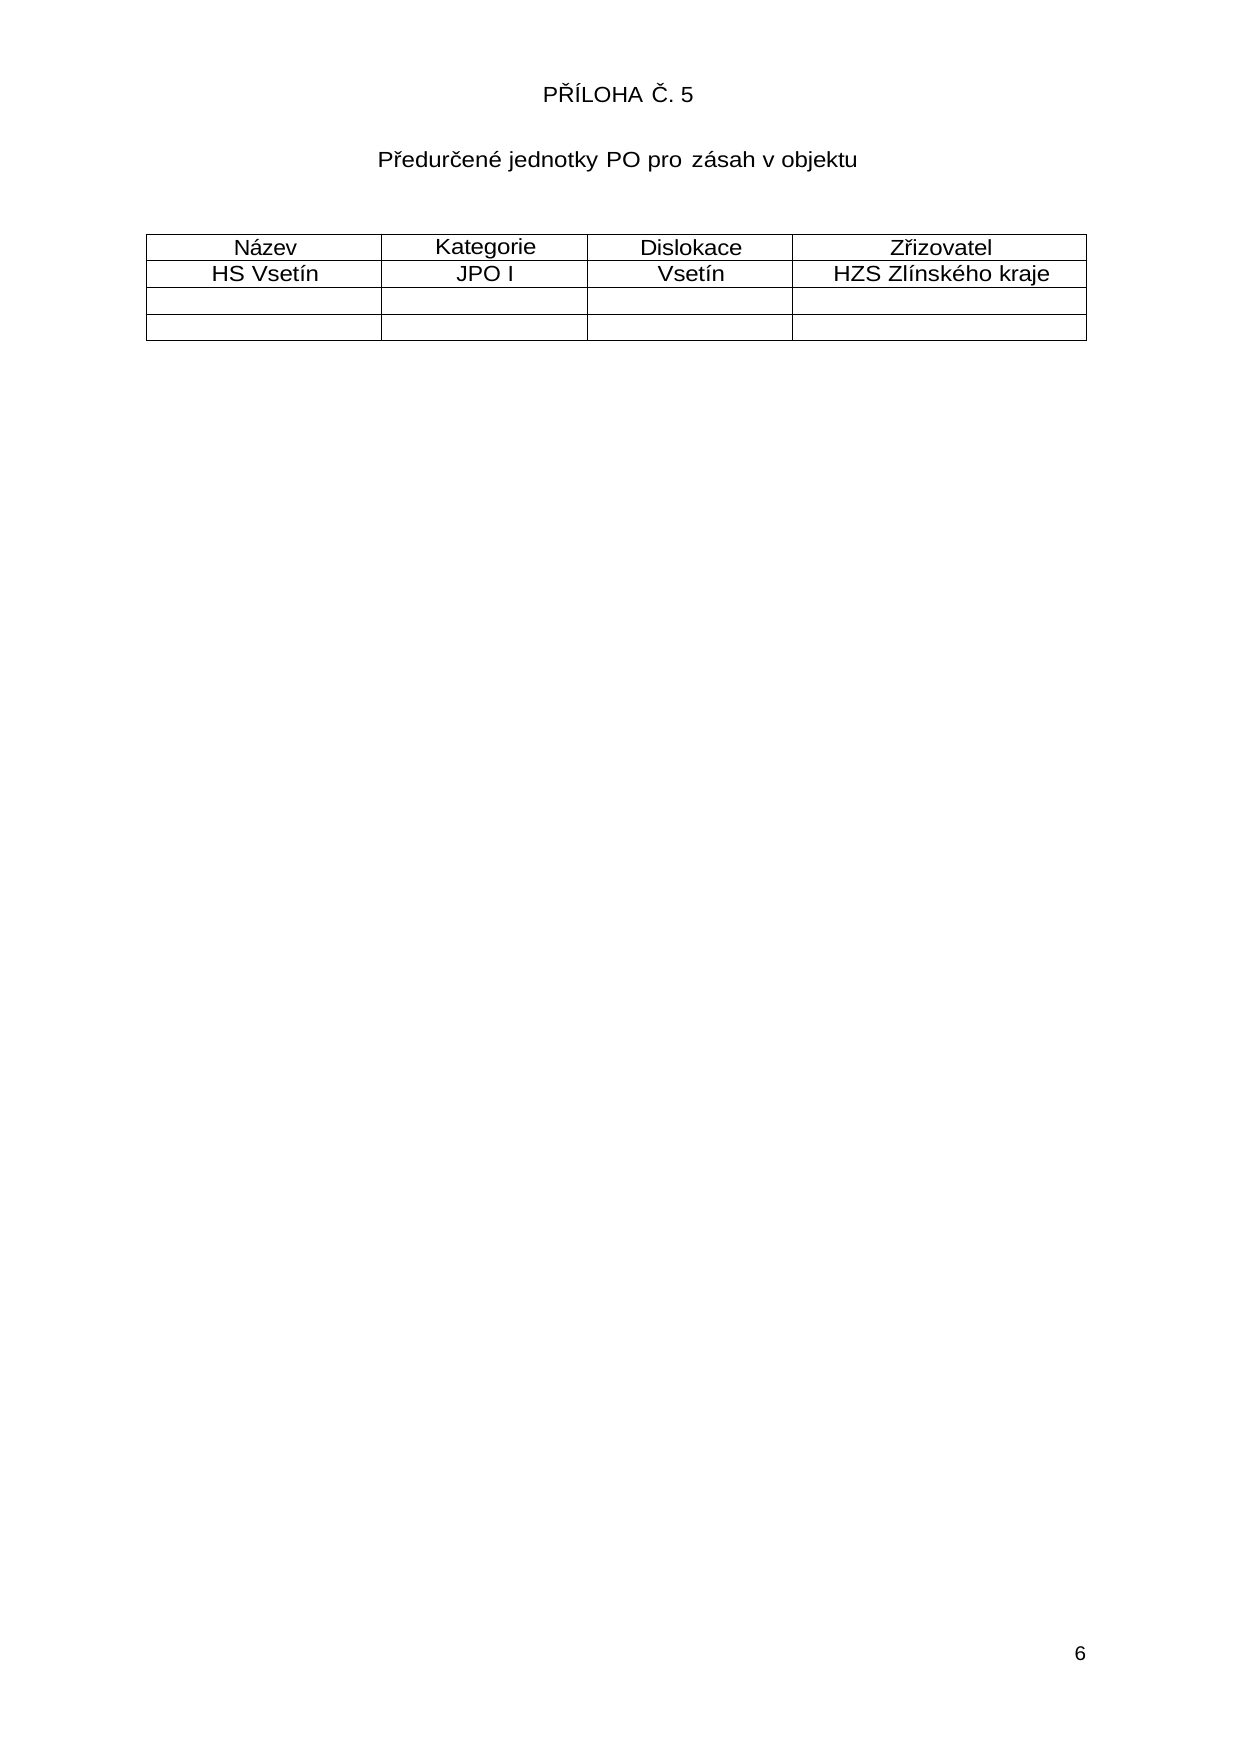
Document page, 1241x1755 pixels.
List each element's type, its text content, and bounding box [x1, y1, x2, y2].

text PŘÍLOHA Č. 5 [176, 82, 1061, 107]
table_cell [588, 315, 792, 340]
table_cell HZS Zlínského kraje [793, 261, 1086, 287]
table_cell HS Vsetín [147, 261, 381, 287]
table_cell [382, 288, 587, 313]
table_header Zřizovatel [793, 235, 1086, 260]
table_cell Vsetín [588, 261, 792, 287]
table_header Kategorie [382, 235, 587, 260]
table_cell [147, 315, 381, 340]
text ., [140, 234, 1137, 345]
table_cell JPO I [382, 261, 587, 287]
table_cell [147, 288, 381, 313]
table_cell [588, 288, 792, 313]
table_header Název [147, 235, 381, 260]
table_cell [793, 315, 1086, 340]
table_cell [382, 315, 587, 340]
text Předurčené jednotky PO pro zásah v objektu [119, 147, 1116, 172]
table_cell [793, 288, 1086, 313]
table_header Dislokace [588, 235, 792, 260]
